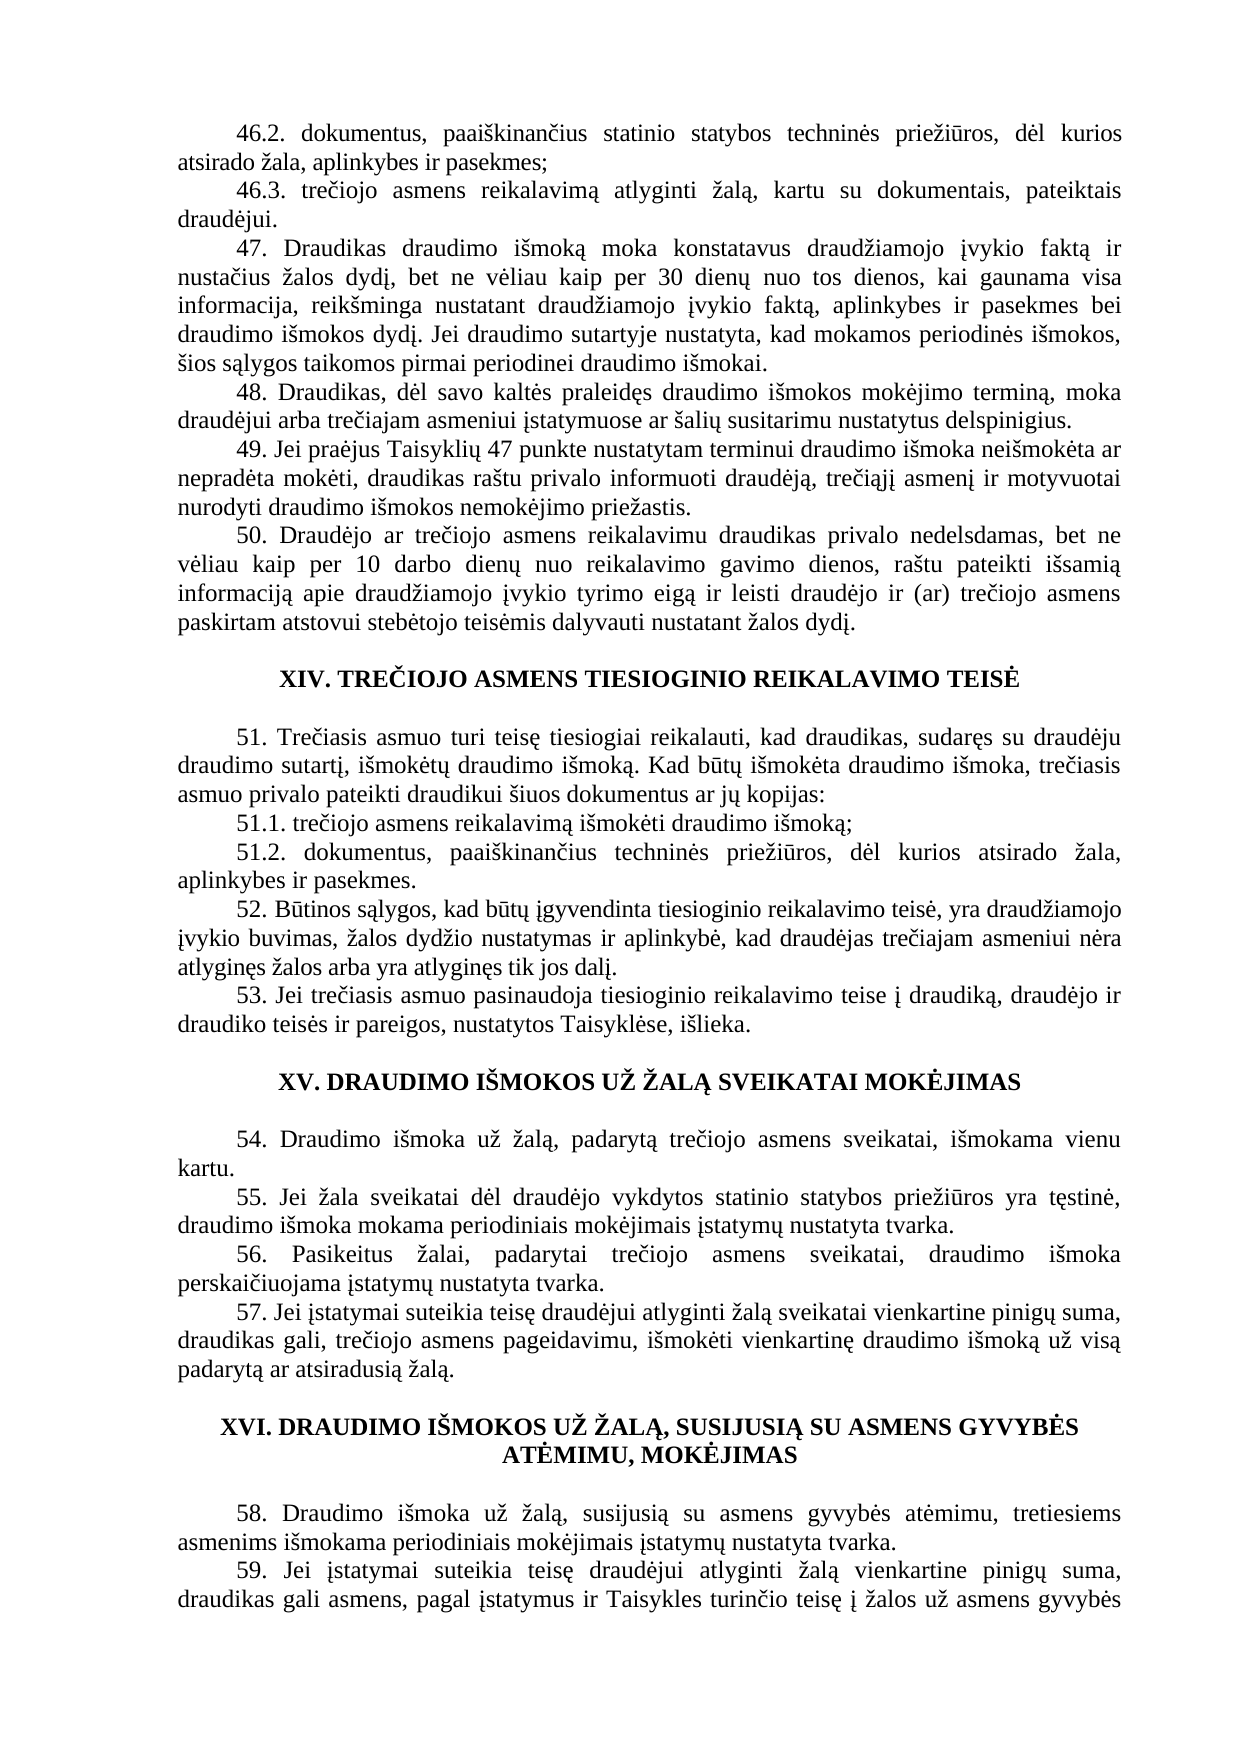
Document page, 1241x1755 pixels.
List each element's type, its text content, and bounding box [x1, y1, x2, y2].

text 56. Pasikeitus žalai, padarytai trečiojo asmens sveikatai, draudimo išmoka perskaičiuojama įstatymų nustatyta tvarka. [177, 1239, 1122, 1297]
text 47. Draudikas draudimo išmoką moka konstatavus draudžiamojo įvykio faktą ir nustačius žalos dydį, bet ne vėliau kaip per 30 dienų nuo tos dienos, kai gaunama visa informacija, reikšminga nustatant draudžiamojo įvykio faktą, aplinkybes ir pasekmes bei draudimo išmokos dydį. Jei draudimo sutartyje nustatyta, kad mokamos periodinės išmokos, šios sąlygos taikomos pirmai periodinei draudimo išmokai. [177, 233, 1122, 377]
text 52. Būtinos sąlygos, kad būtų įgyvendinta tiesioginio reikalavimo teisė, yra draudžiamojo įvykio buvimas, žalos dydžio nustatymas ir aplinkybė, kad draudėjas trečiajam asmeniui nėra atlyginęs žalos arba yra atlyginęs tik jos dalį. [177, 894, 1122, 981]
text 46.2. dokumentus, paaiškinančius statinio statybos techninės priežiūros, dėl kurios atsirado žala, aplinkybes ir pasekmes; [177, 118, 1122, 176]
text 57. Jei įstatymai suteikia teisę draudėjui atlyginti žalą sveikatai vienkartine pinigų suma, draudikas gali, trečiojo asmens pageidavimu, išmokėti vienkartinę draudimo išmoką už visą padarytą ar atsiradusią žalą. [177, 1297, 1122, 1383]
text XIV. TREČIOJO ASMENS TIESIOGINIO REIKALAVIMO TEISĖ [177, 664, 1122, 693]
text 50. Draudėjo ar trečiojo asmens reikalavimu draudikas privalo nedelsdamas, bet ne vėliau kaip per 10 darbo dienų nuo reikalavimo gavimo dienos, raštu pateikti išsamią informaciją apie draudžiamojo įvykio tyrimo eigą ir leisti draudėjo ir (ar) trečiojo asmens paskirtam atstovui stebėtojo teisėmis dalyvauti nustatant žalos dydį. [177, 521, 1122, 636]
text 46.3. trečiojo asmens reikalavimą atlyginti žalą, kartu su dokumentais, pateiktais draudėjui. [177, 176, 1122, 233]
text 51.1. trečiojo asmens reikalavimą išmokėti draudimo išmoką; [177, 808, 1122, 837]
text XVI. DRAUDIMO IŠMOKOS UŽ ŽALĄ, SUSIJUSIĄ SU ASMENS GYVYBĖS ATĖMIMU, MOKĖJIMAS [177, 1412, 1122, 1469]
text XV. DRAUDIMO IŠMOKOS UŽ ŽALĄ SVEIKATAI MOKĖJIMAS [177, 1067, 1122, 1096]
text 49. Jei praėjus Taisyklių 47 punkte nustatytam terminui draudimo išmoka neišmokėta ar nepradėta mokėti, draudikas raštu privalo informuoti draudėją, trečiąjį asmenį ir motyvuotai nurodyti draudimo išmokos nemokėjimo priežastis. [177, 434, 1122, 521]
text 51.2. dokumentus, paaiškinančius techninės priežiūros, dėl kurios atsirado žala, aplinkybes ir pasekmes. [177, 837, 1122, 894]
text 48. Draudikas, dėl savo kaltės praleidęs draudimo išmokos mokėjimo terminą, moka draudėjui arba trečiajam asmeniui įstatymuose ar šalių susitarimu nustatytus delspinigius. [177, 377, 1122, 434]
text 51. Trečiasis asmuo turi teisę tiesiogiai reikalauti, kad draudikas, sudaręs su draudėju draudimo sutartį, išmokėtų draudimo išmoką. Kad būtų išmokėta draudimo išmoka, trečiasis asmuo privalo pateikti draudikui šiuos dokumentus ar jų kopijas: [177, 722, 1122, 808]
text 53. Jei trečiasis asmuo pasinaudoja tiesioginio reikalavimo teise į draudiką, draudėjo ir draudiko teisės ir pareigos, nustatytos Taisyklėse, išlieka. [177, 981, 1122, 1038]
text 58. Draudimo išmoka už žalą, susijusią su asmens gyvybės atėmimu, tretiesiems asmenims išmokama periodiniais mokėjimais įstatymų nustatyta tvarka. [177, 1498, 1122, 1556]
text 55. Jei žala sveikatai dėl draudėjo vykdytos statinio statybos priežiūros yra tęstinė, draudimo išmoka mokama periodiniais mokėjimais įstatymų nustatyta tvarka. [177, 1182, 1122, 1239]
text 54. Draudimo išmoka už žalą, padarytą trečiojo asmens sveikatai, išmokama vienu kartu. [177, 1124, 1122, 1182]
text 59. Jei įstatymai suteikia teisę draudėjui atlyginti žalą vienkartine pinigų suma, draudikas gali asmens, pagal įstatymus ir Taisykles turinčio teisę į žalos už asmens gyvybės [177, 1556, 1122, 1613]
